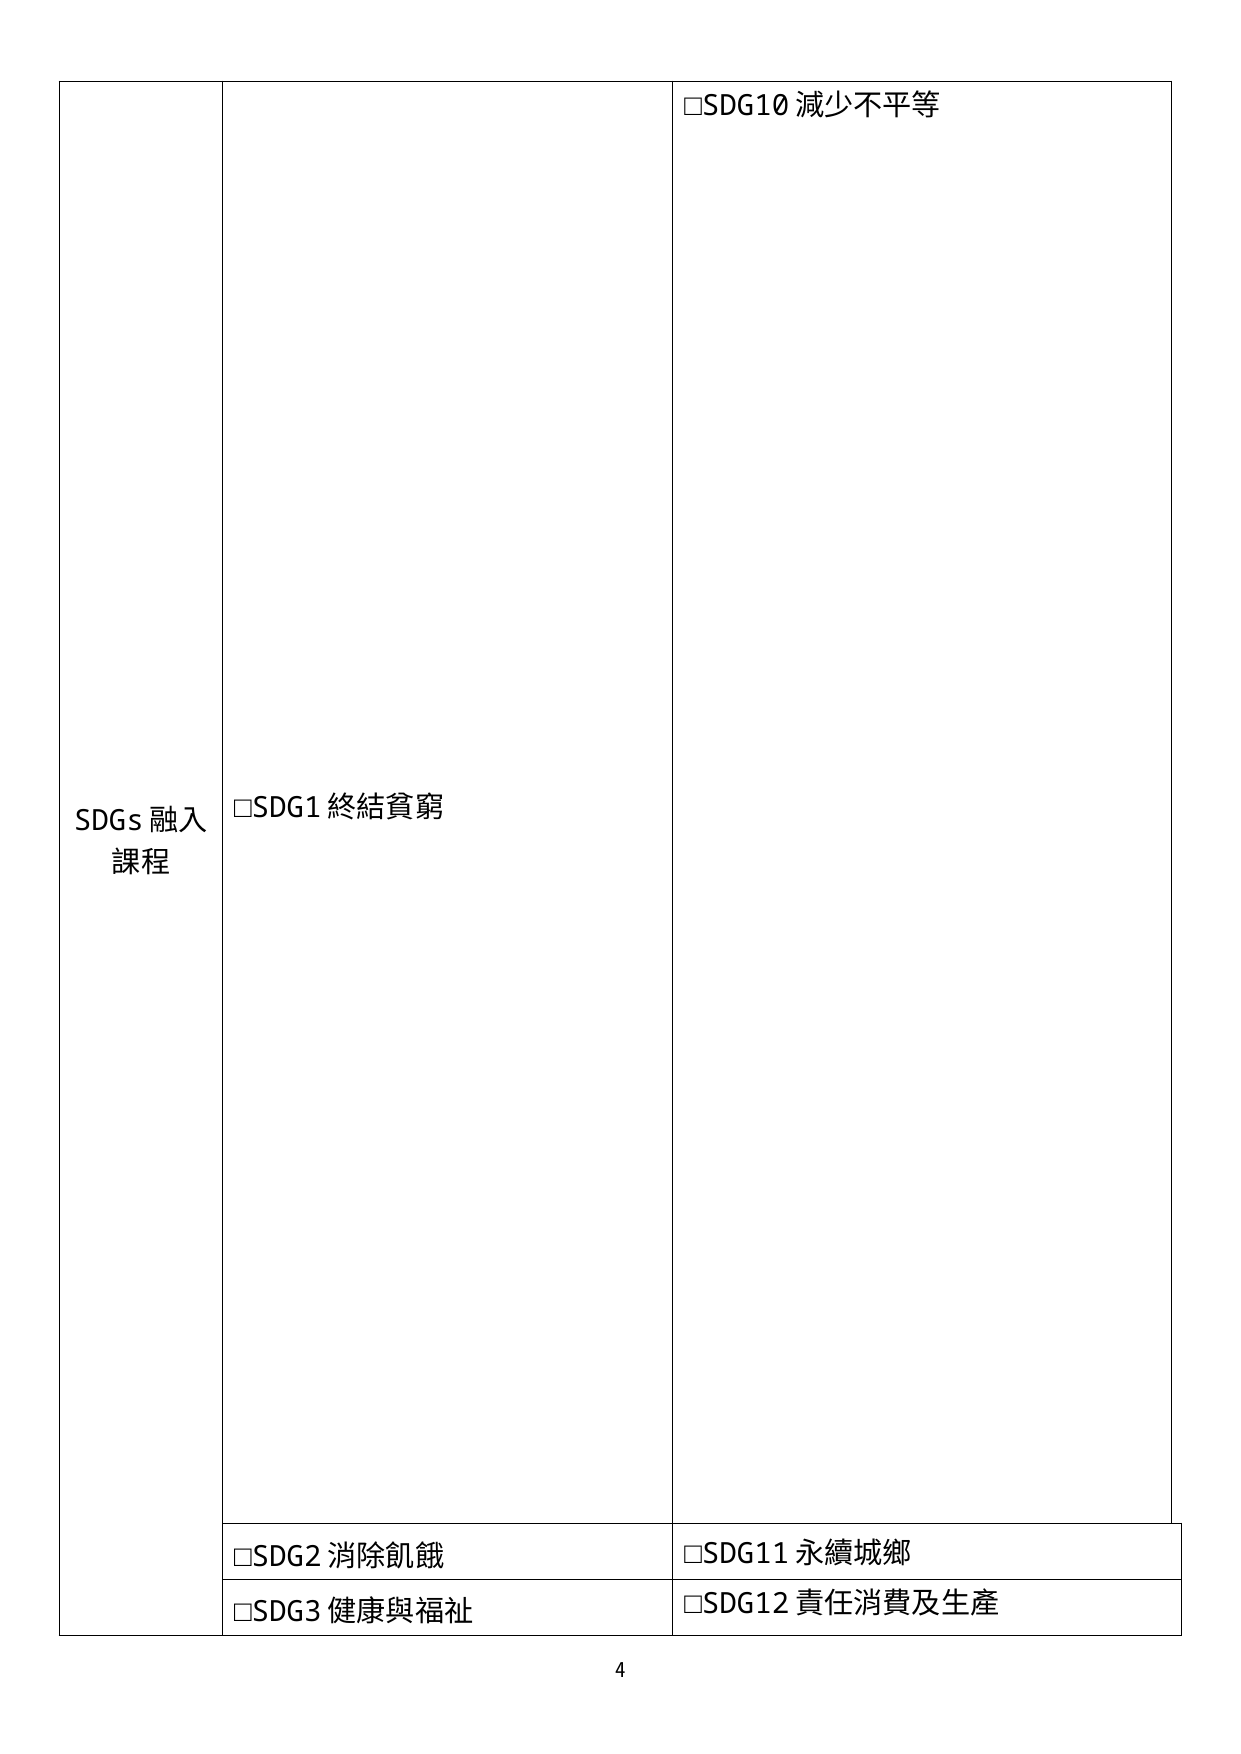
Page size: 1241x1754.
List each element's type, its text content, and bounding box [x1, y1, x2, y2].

table_cell [1172, 81, 1176, 1523]
table_cell □SDG2消除飢餓 [223, 1524, 672, 1579]
table_cell □SDG1終結貧窮 [223, 82, 672, 1523]
table_cell □SDG11永續城鄉 [673, 1524, 1181, 1579]
table_cell SDGs融入課程 [60, 82, 222, 1635]
table_cell □SDG3健康與福祉 [223, 1580, 672, 1635]
table_cell [1176, 81, 1181, 1523]
table_cell □SDG12責任消費及生產 [673, 1580, 1181, 1635]
table_cell □SDG10減少不平等 [673, 82, 1171, 1523]
